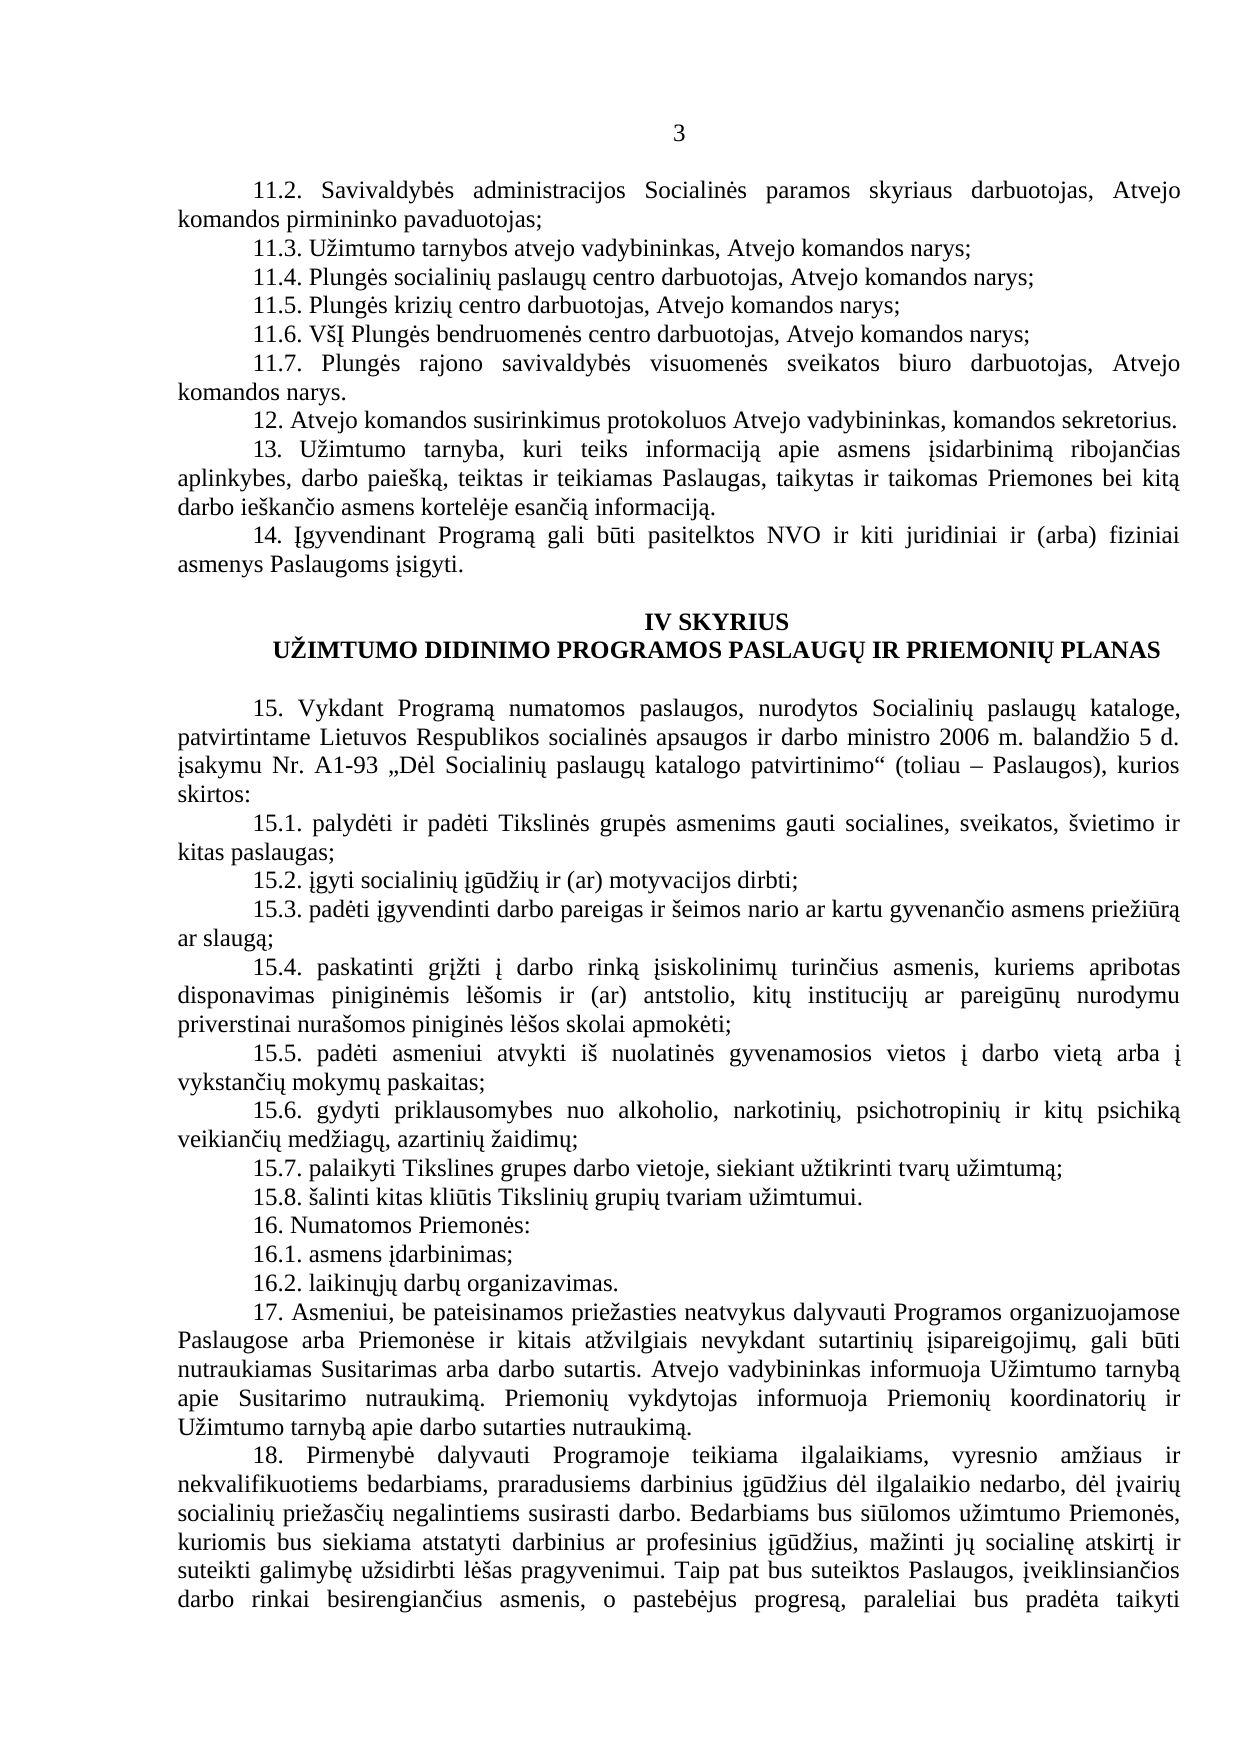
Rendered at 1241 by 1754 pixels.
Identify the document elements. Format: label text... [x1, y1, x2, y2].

text 15.8. šalinti kitas kliūtis Tikslinių grupių tvariam užimtumui. [177, 1182, 1181, 1211]
text 15.3. padėti įgyvendinti darbo pareigas ir šeimos nario ar kartu gyvenančio asmens priežiūrą ar slaugą; [177, 894, 1181, 952]
text 15.4. paskatinti grįžti į darbo rinką įsiskolinimų turinčius asmenis, kuriems apribotas disponavimas piniginėmis lėšomis ir (ar) antstolio, kitų institucijų ar pareigūnų nurodymu priverstinai nurašomos piniginės lėšos skolai apmokėti; [177, 952, 1181, 1038]
text 17. Asmeniui, be pateisinamos priežasties neatvykus dalyvauti Programos organizuojamose Paslaugose arba Priemonėse ir kitais atžvilgiais nevykdant sutartinių įsipareigojimų, gali būti nutraukiamas Susitarimas arba darbo sutartis. Atvejo vadybininkas informuoja Užimtumo tarnybą apie Susitarimo nutraukimą. Priemonių vykdytojas informuoja Priemonių koordinatorių ir Užimtumo tarnybą apie darbo sutarties nutraukimą. [177, 1297, 1181, 1441]
text 12. Atvejo komandos susirinkimus protokoluos Atvejo vadybininkas, komandos sekretorius. [177, 406, 1181, 434]
text IV SKYRIUS [177, 607, 1181, 636]
text 11.2. Savivaldybės administracijos Socialinės paramos skyriaus darbuotojas, Atvejo komandos pirmininko pavaduotojas; [177, 176, 1181, 233]
text 11.5. Plungės krizių centro darbuotojas, Atvejo komandos narys; [177, 291, 1181, 319]
text 14. Įgyvendinant Programą gali būti pasitelktos NVO ir kiti juridiniai ir (arba) fiziniai asmenys Paslaugoms įsigyti. [177, 521, 1181, 578]
text 15.6. gydyti priklausomybes nuo alkoholio, narkotinių, psichotropinių ir kitų psichiką veikiančių medžiagų, azartinių žaidimų; [177, 1096, 1181, 1153]
text UŽIMTUMO DIDINIMO PROGRAMOS PASLAUGŲ IR PRIEMONIŲ PLANAS [177, 636, 1181, 664]
text 16.2. laikinųjų darbų organizavimas. [177, 1268, 1181, 1297]
text 13. Užimtumo tarnyba, kuri teiks informaciją apie asmens įsidarbinimą ribojančias aplinkybes, darbo paiešką, teiktas ir teikiamas Paslaugas, taikytas ir taikomas Priemones bei kitą darbo ieškančio asmens kortelėje esančią informaciją. [177, 434, 1181, 521]
text 18. Pirmenybė dalyvauti Programoje teikiama ilgalaikiams, vyresnio amžiaus ir nekvalifikuotiems bedarbiams, praradusiems darbinius įgūdžius dėl ilgalaikio nedarbo, dėl įvairių socialinių priežasčių negalintiems susirasti darbo. Bedarbiams bus siūlomos užimtumo Priemonės, kuriomis bus siekiama atstatyti darbinius ar profesinius įgūdžius, mažinti jų socialinę atskirtį ir suteikti galimybę užsidirbti lėšas pragyvenimui. Taip pat bus suteiktos Paslaugos, įveiklinsiančios darbo rinkai besirengiančius asmenis, o pastebėjus progresą, paraleliai bus pradėta taikyti [177, 1441, 1181, 1613]
text 16. Numatomos Priemonės: [177, 1211, 1181, 1239]
text 11.3. Užimtumo tarnybos atvejo vadybininkas, Atvejo komandos narys; [177, 233, 1181, 262]
text 15.1. palydėti ir padėti Tikslinės grupės asmenims gauti socialines, sveikatos, švietimo ir kitas paslaugas; [177, 808, 1181, 866]
text 15.5. padėti asmeniui atvykti iš nuolatinės gyvenamosios vietos į darbo vietą arba į vykstančių mokymų paskaitas; [177, 1038, 1181, 1096]
text 11.6. VšĮ Plungės bendruomenės centro darbuotojas, Atvejo komandos narys; [177, 319, 1181, 348]
text 11.4. Plungės socialinių paslaugų centro darbuotojas, Atvejo komandos narys; [177, 262, 1181, 291]
text 15. Vykdant Programą numatomos paslaugos, nurodytos Socialinių paslaugų kataloge, patvirtintame Lietuvos Respublikos socialinės apsaugos ir darbo ministro 2006 m. balandžio 5 d. įsakymu Nr. A1-93 „Dėl Socialinių paslaugų katalogo patvirtinimo“ (toliau – Paslaugos), kurios skirtos: [177, 693, 1181, 808]
text 16.1. asmens įdarbinimas; [177, 1239, 1181, 1268]
text 11.7. Plungės rajono savivaldybės visuomenės sveikatos biuro darbuotojas, Atvejo komandos narys. [177, 348, 1181, 406]
text 15.7. palaikyti Tikslines grupes darbo vietoje, siekiant užtikrinti tvarų užimtumą; [177, 1153, 1181, 1182]
text 15.2. įgyti socialinių įgūdžių ir (ar) motyvacijos dirbti; [177, 866, 1181, 894]
